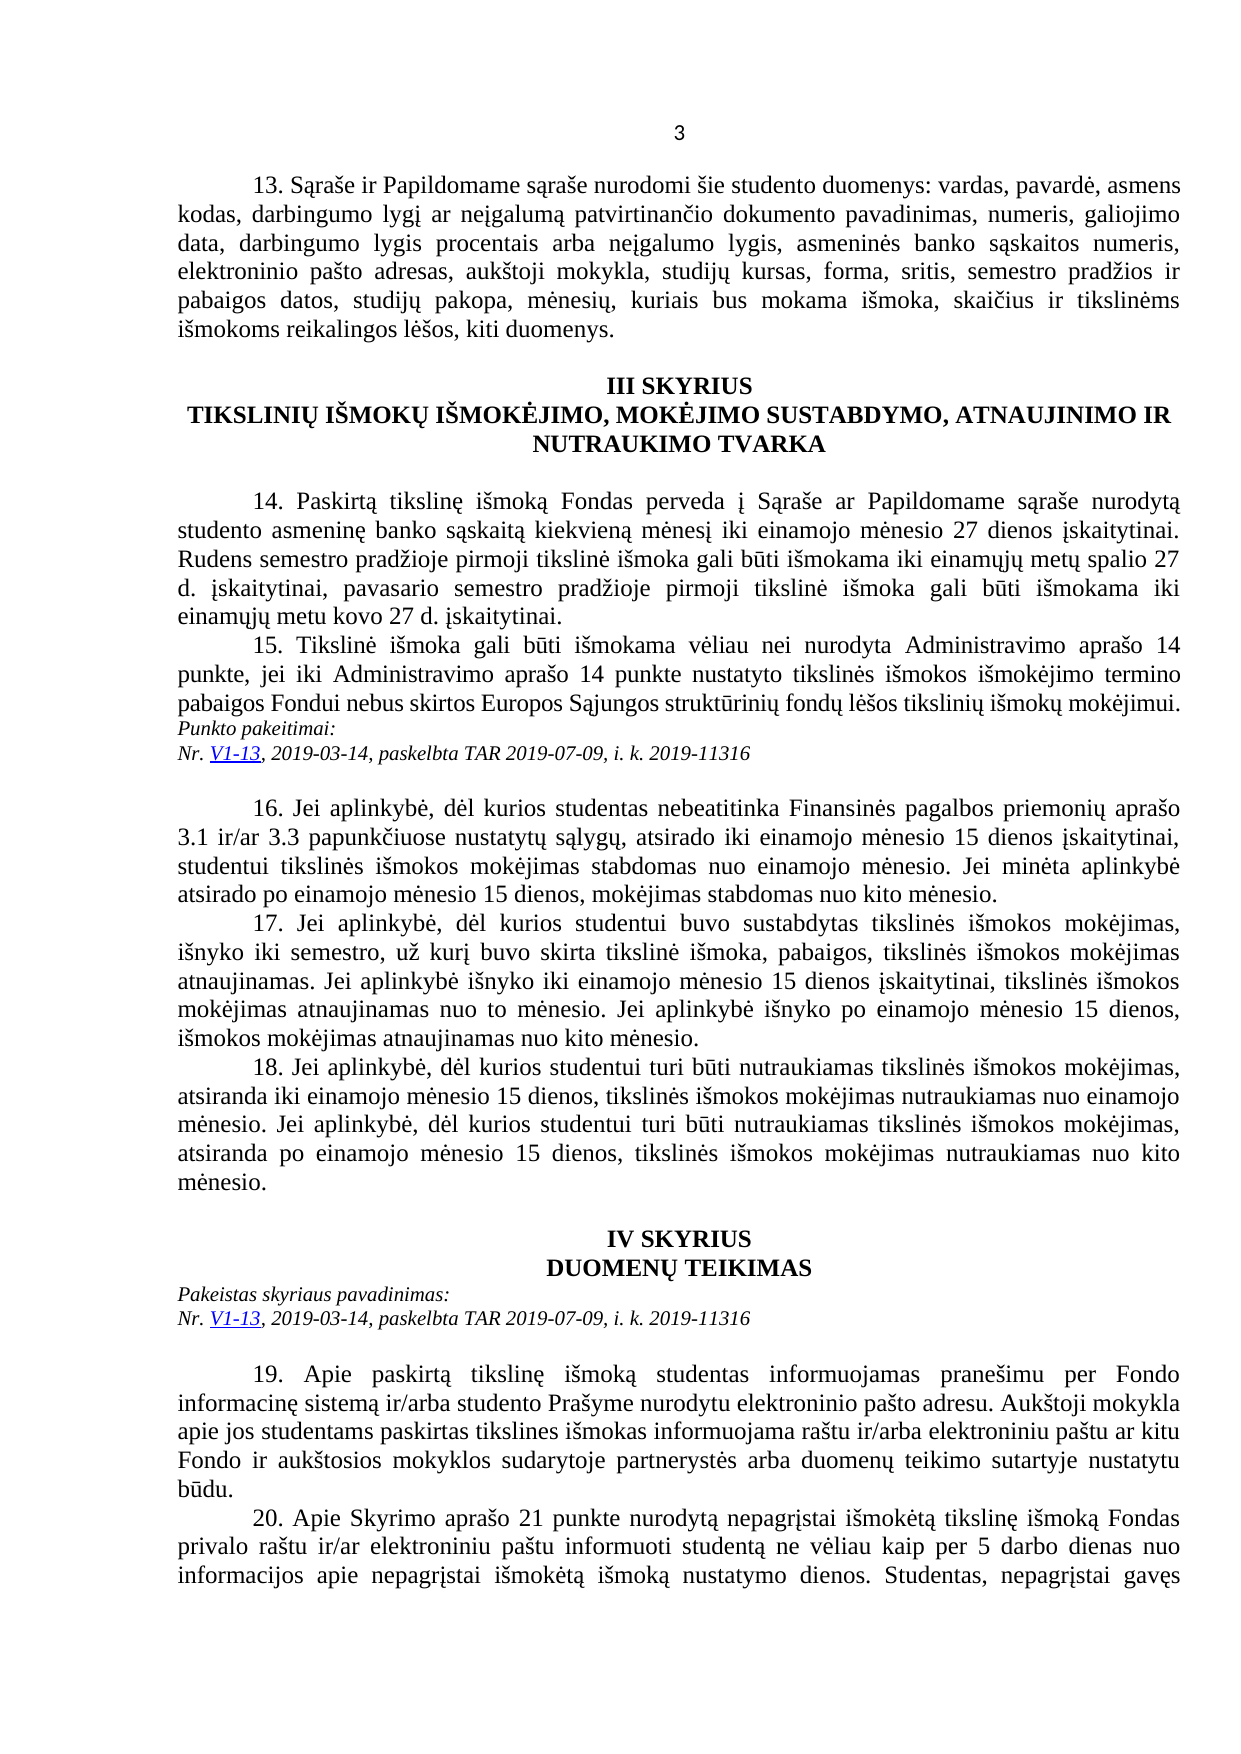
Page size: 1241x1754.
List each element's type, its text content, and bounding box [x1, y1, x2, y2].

text 20. Apie Skyrimo aprašo 21 punkte nurodytą nepagrįstai išmokėtą tikslinę išmoką Fondas privalo raštu ir/ar elektroniniu paštu informuoti studentą ne vėliau kaip per 5 darbo dienas nuo informacijos apie nepagrįstai išmokėtą išmoką nustatymo dienos. Studentas, nepagrįstai gavęs [177, 1503, 1181, 1589]
text 13. Sąraše ir Papildomame sąraše nurodomi šie studento duomenys: vardas, pavardė, asmens kodas, darbingumo lygį ar neįgalumą patvirtinančio dokumento pavadinimas, numeris, galiojimo data, darbingumo lygis procentais arba neįgalumo lygis, asmeninės banko sąskaitos numeris, elektroninio pašto adresas, aukštoji mokykla, studijų kursas, forma, sritis, semestro pradžios ir pabaigos datos, studijų pakopa, mėnesių, kuriais bus mokama išmoka, skaičius ir tikslinėms išmokoms reikalingos lėšos, kiti duomenys. [177, 170, 1181, 343]
text 17. Jei aplinkybė, dėl kurios studentui buvo sustabdytas tikslinės išmokos mokėjimas, išnyko iki semestro, už kurį buvo skirta tikslinė išmoka, pabaigos, tikslinės išmokos mokėjimas atnaujinamas. Jei aplinkybė išnyko iki einamojo mėnesio 15 dienos įskaitytinai, tikslinės išmokos mokėjimas atnaujinamas nuo to mėnesio. Jei aplinkybė išnyko po einamojo mėnesio 15 dienos, išmokos mokėjimas atnaujinamas nuo kito mėnesio. [177, 908, 1181, 1052]
text 14. Paskirtą tikslinę išmoką Fondas perveda į Sąraše ar Papildomame sąraše nurodytą studento asmeninę banko sąskaitą kiekvieną mėnesį iki einamojo mėnesio 27 dienos įskaitytinai. Rudens semestro pradžioje pirmoji tikslinė išmoka gali būti išmokama iki einamųjų metų spalio 27 d. įskaitytinai, pavasario semestro pradžioje pirmoji tikslinė išmoka gali būti išmokama iki einamųjų metu kovo 27 d. įskaitytinai. [177, 486, 1181, 630]
text Nr. V1-13, 2019-03-14, paskelbta TAR 2019-07-09, i. k. 2019-11316 [177, 1306, 1181, 1330]
text Pakeistas skyriaus pavadinimas: [177, 1282, 1181, 1306]
text 16. Jei aplinkybė, dėl kurios studentas nebeatitinka Finansinės pagalbos priemonių aprašo 3.1 ir/ar 3.3 papunkčiuose nustatytų sąlygų, atsirado iki einamojo mėnesio 15 dienos įskaitytinai, studentui tikslinės išmokos mokėjimas stabdomas nuo einamojo mėnesio. Jei minėta aplinkybė atsirado po einamojo mėnesio 15 dienos, mokėjimas stabdomas nuo kito mėnesio. [177, 793, 1181, 908]
text III SKYRIUS [177, 371, 1181, 400]
text TIKSLINIŲ IŠMOKŲ IŠMOKĖJIMO, MOKĖJIMO SUSTABDYMO, ATNAUJINIMO IR NUTRAUKIMO TVARKA [177, 400, 1181, 458]
text Nr. V1-13, 2019-03-14, paskelbta TAR 2019-07-09, i. k. 2019-11316 [177, 740, 1181, 764]
text Punkto pakeitimai: [177, 716, 1181, 740]
text DUOMENŲ TEIKIMAS [177, 1253, 1181, 1282]
text 15. Tikslinė išmoka gali būti išmokama vėliau nei nurodyta Administravimo aprašo 14 punkte, jei iki Administravimo aprašo 14 punkte nustatyto tikslinės išmokos išmokėjimo termino pabaigos Fondui nebus skirtos Europos Sąjungos struktūrinių fondų lėšos tikslinių išmokų mokėjimui. [177, 630, 1181, 716]
text IV SKYRIUS [177, 1224, 1181, 1253]
text 19. Apie paskirtą tikslinę išmoką studentas informuojamas pranešimu per Fondo informacinę sistemą ir/arba studento Prašyme nurodytu elektroninio pašto adresu. Aukštoji mokykla apie jos studentams paskirtas tikslines išmokas informuojama raštu ir/arba elektroniniu paštu ar kitu Fondo ir aukštosios mokyklos sudarytoje partnerystės arba duomenų teikimo sutartyje nustatytu būdu. [177, 1359, 1181, 1503]
text 18. Jei aplinkybė, dėl kurios studentui turi būti nutraukiamas tikslinės išmokos mokėjimas, atsiranda iki einamojo mėnesio 15 dienos, tikslinės išmokos mokėjimas nutraukiamas nuo einamojo mėnesio. Jei aplinkybė, dėl kurios studentui turi būti nutraukiamas tikslinės išmokos mokėjimas, atsiranda po einamojo mėnesio 15 dienos, tikslinės išmokos mokėjimas nutraukiamas nuo kito mėnesio. [177, 1052, 1181, 1196]
